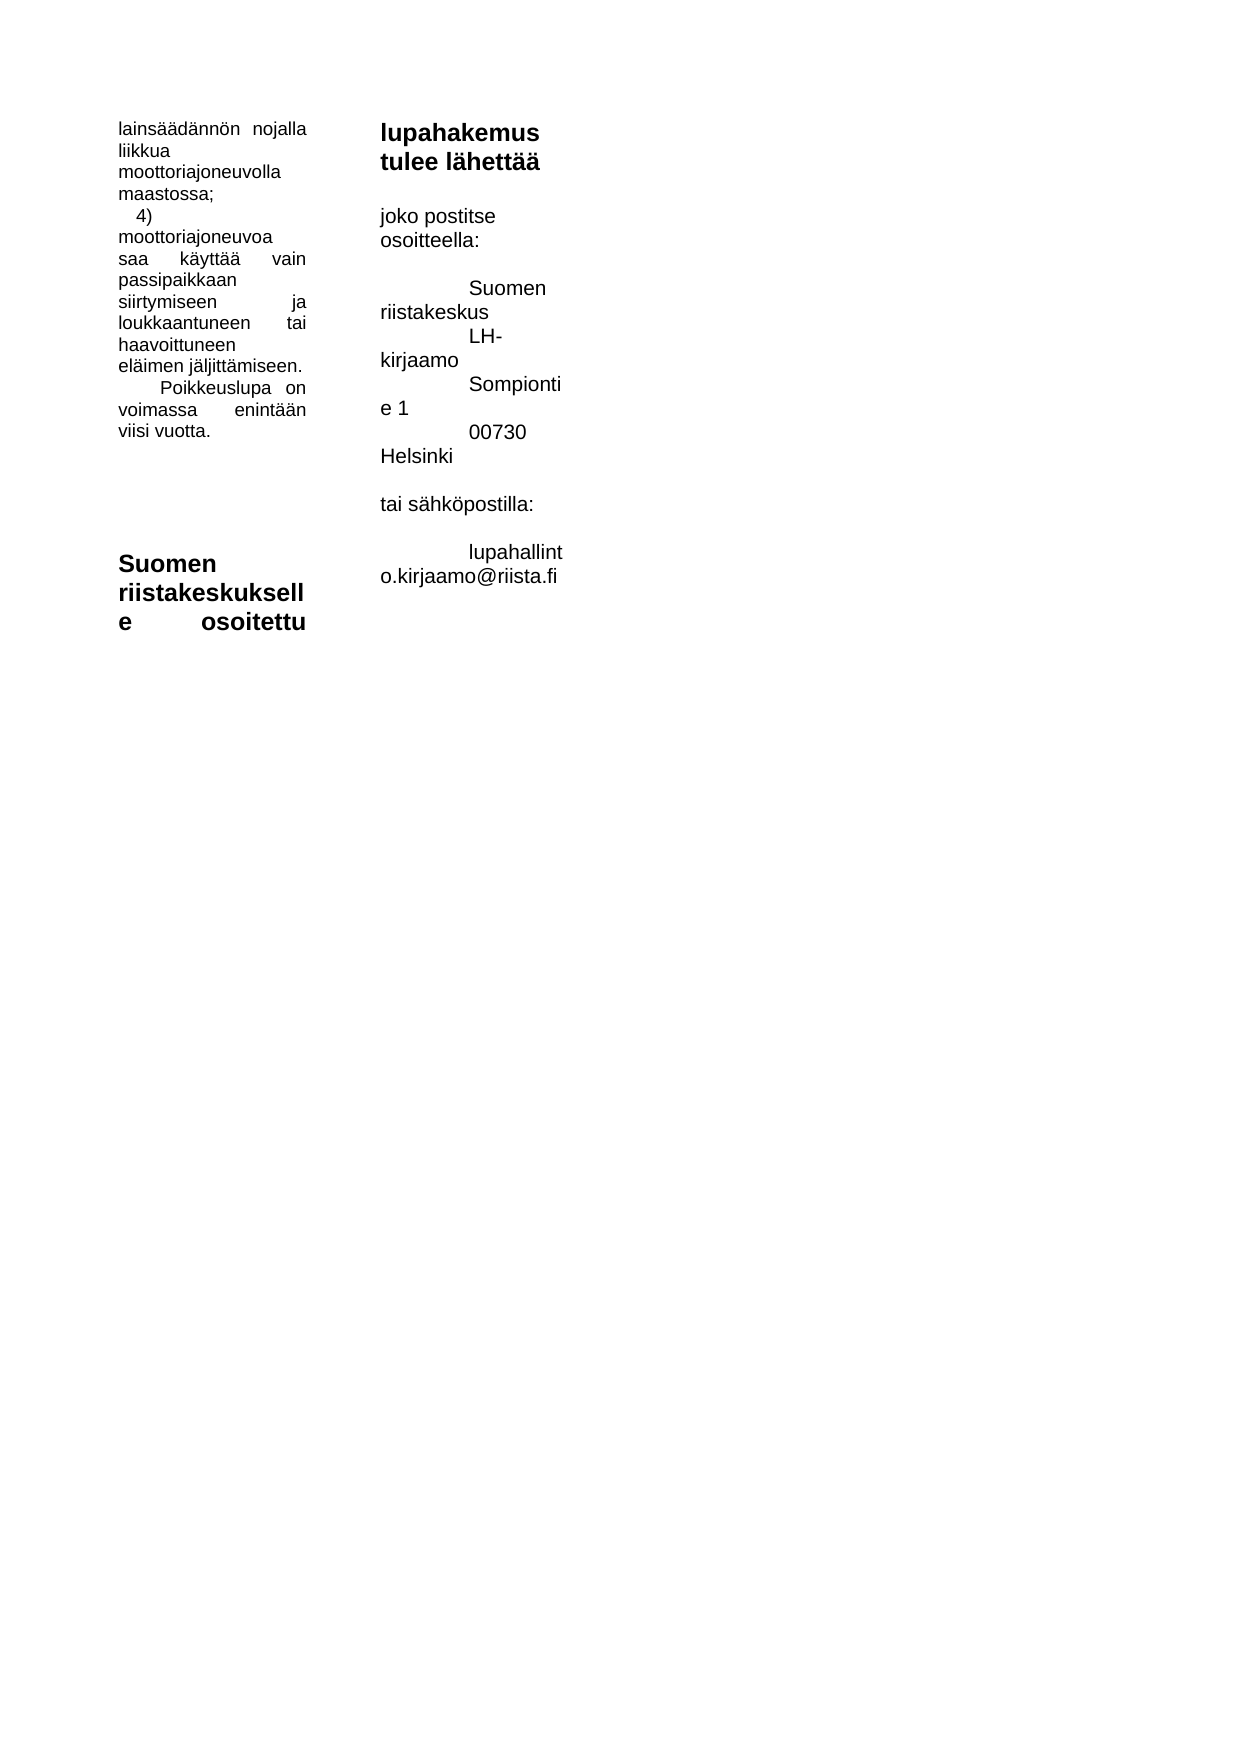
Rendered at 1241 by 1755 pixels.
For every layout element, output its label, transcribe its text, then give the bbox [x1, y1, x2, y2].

text Suomen riistakeskus [380, 276, 568, 324]
text lainsäädännön nojalla liikkua moottoriajoneuvolla maastossa; [118, 118, 306, 204]
text Sompiontie 1 [380, 372, 568, 420]
text lupahallinto.kirjaamo@riista.fi [380, 540, 568, 588]
text LH-kirjaamo [380, 324, 568, 372]
text lupahakemus tulee lähettää [380, 118, 568, 176]
text 4) moottoriajoneuvoa saa käyttää vain passipaikkaan siirtymiseen ja loukkaantuneen tai haavoittuneen eläimen jäljittämiseen. [118, 204, 306, 377]
text Poikkeuslupa on voimassa enintään viisi vuotta. [118, 377, 306, 442]
text 00730 Helsinki [380, 420, 568, 468]
text tai sähköpostilla: [380, 492, 568, 516]
text joko postitse osoitteella: [380, 204, 568, 252]
text Suomen riistakeskukselle osoitettu [118, 549, 306, 636]
